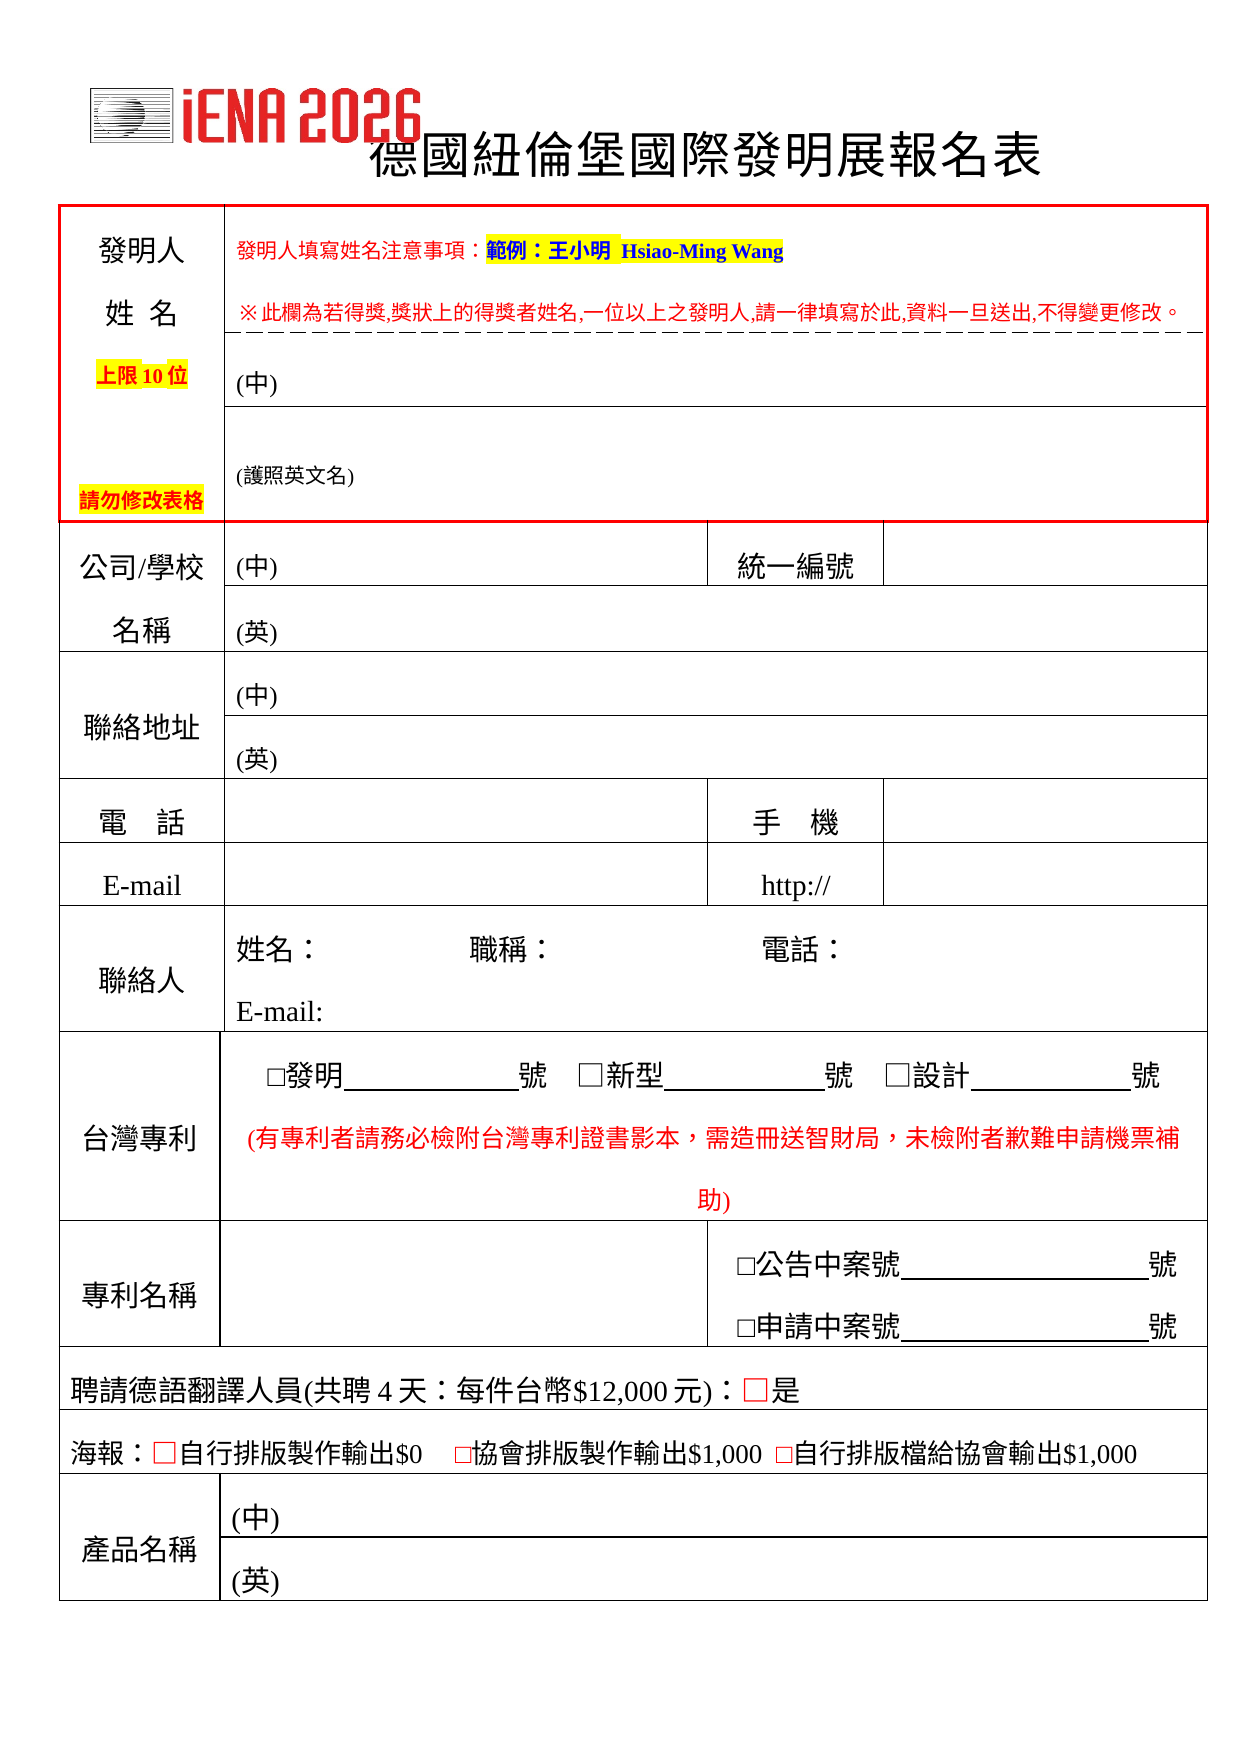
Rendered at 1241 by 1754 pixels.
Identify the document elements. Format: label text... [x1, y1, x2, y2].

table_cell 聯絡人 [60, 906, 224, 1031]
table_cell [884, 779, 1207, 842]
table_cell [884, 843, 1207, 905]
table_cell (英) [221, 1538, 1207, 1600]
table_cell □公告中案號 號 □申請中案號 號 [708, 1221, 1207, 1346]
table_cell E-mail [60, 843, 224, 905]
table_cell 產品名稱 [60, 1474, 219, 1600]
table_cell [225, 779, 707, 842]
table_cell (中) [221, 1474, 1207, 1536]
table_cell (中) [225, 652, 1207, 714]
table_cell (中) [225, 332, 1206, 406]
table_header 發明人 姓 名 上限10位 請勿修改表格 [61, 207, 224, 520]
table_cell 聘請德語翻譯人員(共聘4天：每件台幣$12,000元)：□是 [60, 1347, 1207, 1409]
table_cell (英) [225, 716, 1207, 778]
table_header 發明人填寫姓名注意事項：範例：王小明 Hsiao-Ming Wang ※此欄為若得獎,獎狀上的得獎者姓名,一位以上之發明人,請一律填寫於此,資料一旦送出,不得變更修改。 [225, 207, 1206, 332]
table_cell 電 話 [60, 779, 224, 842]
table_cell 姓名： 職稱： 電話： E-mail: [225, 906, 1207, 1031]
table_cell 公司/學校 名稱 [60, 523, 224, 651]
table_cell □發明 號 □新型 號 □設計 號 (有專利者請務必檢附台灣專利證書影本，需造冊送智財局，未檢附者歉難申請機票補助) [221, 1032, 1207, 1220]
table_cell 聯絡地址 [60, 652, 224, 778]
table_cell [884, 523, 1207, 585]
table_cell 統一編號 [708, 523, 883, 585]
table_cell http:// [708, 843, 883, 905]
text 德國紐倫堡國際發明展報名表 [59, 79, 1181, 204]
table_cell 手 機 [708, 779, 883, 842]
table_cell [221, 1221, 707, 1346]
table_cell 台灣專利 [60, 1032, 219, 1220]
table_cell 專利名稱 [60, 1221, 219, 1346]
table_cell (護照英文名) [225, 407, 1206, 520]
table_cell 海報：□自行排版製作輸出$0 □協會排版製作輸出$1,000 □自行排版檔給協會輸出$1,000 [60, 1410, 1207, 1473]
table_cell (中) [225, 523, 707, 585]
table_cell (英) [225, 586, 1207, 651]
table_cell [225, 843, 707, 905]
